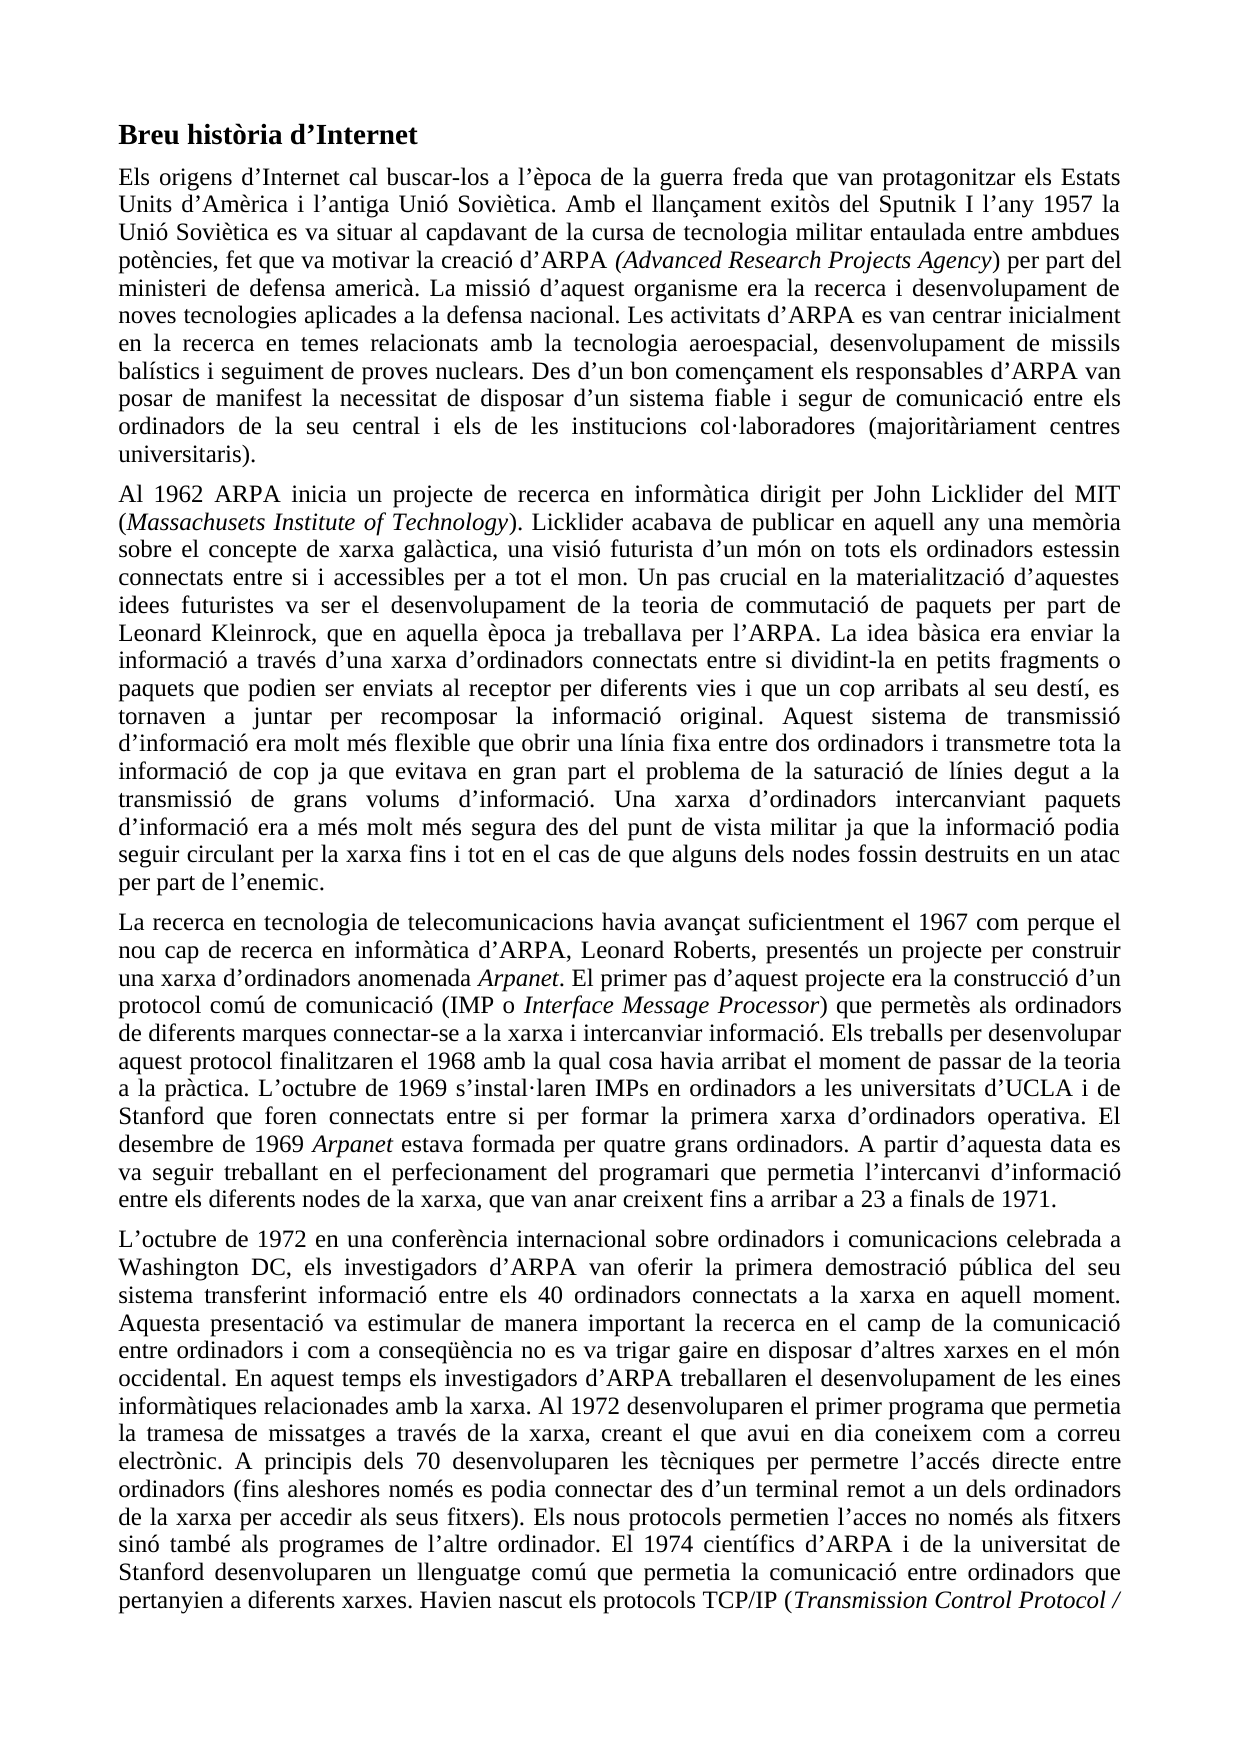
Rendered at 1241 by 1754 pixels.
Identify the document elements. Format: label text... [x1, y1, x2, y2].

text La recerca en tecnologia de telecomunicacions havia avançat suficientment el 1967 com perque el nou cap de recerca en informàtica d’ARPA, Leonard Roberts, presentés un projecte per construir una xarxa d’ordinadors anomenada Arpanet. El primer pas d’aquest projecte era la construcció d’un protocol comú de comunicació (IMP o Interface Message Processor) que permetès als ordinadors de diferents marques connectar-se a la xarxa i intercanviar informació. Els treballs per desenvolupar aquest protocol finalitzaren el 1968 amb la qual cosa havia arribat el moment de passar de la teoria a la pràctica. L’octubre de 1969 s’instal·laren IMPs en ordinadors a les universitats d’UCLA i de Stanford que foren connectats entre si per formar la primera xarxa d’ordinadors operativa. El desembre de 1969 Arpanet estava formada per quatre grans ordinadors. A partir d’aquesta data es va seguir treballant en el perfecionament del programari que permetia l’intercanvi d’informació entre els diferents nodes de la xarxa, que van anar creixent fins a arribar a 23 a finals de 1971. [118, 908, 1122, 1213]
text Els origens d’Internet cal buscar-los a l’època de la guerra freda que van protagonitzar els Estats Units d’Amèrica i l’antiga Unió Soviètica. Amb el llançament exitòs del Sputnik I l’any 1957 la Unió Soviètica es va situar al capdavant de la cursa de tecnologia militar entaulada entre ambdues potències, fet que va motivar la creació d’ARPA (Advanced Research Projects Agency) per part del ministeri de defensa americà. La missió d’aquest organisme era la recerca i desenvolupament de noves tecnologies aplicades a la defensa nacional. Les activitats d’ARPA es van centrar inicialment en la recerca en temes relacionats amb la tecnologia aeroespacial, desenvolupament de missils balístics i seguiment de proves nuclears. Des d’un bon començament els responsables d’ARPA van posar de manifest la necessitat de disposar d’un sistema fiable i segur de comunicació entre els ordinadors de la seu central i els de les institucions col·laboradores (majoritàriament centres universitaris). [118, 163, 1122, 468]
text Al 1962 ARPA inicia un projecte de recerca en informàtica dirigit per John Licklider del MIT (Massachusets Institute of Technology). Licklider acabava de publicar en aquell any una memòria sobre el concepte de xarxa galàctica, una visió futurista d’un món on tots els ordinadors estessin connectats entre si i accessibles per a tot el mon. Un pas crucial en la materialització d’aquestes idees futuristes va ser el desenvolupament de la teoria de commutació de paquets per part de Leonard Kleinrock, que en aquella època ja treballava per l’ARPA. La idea bàsica era enviar la informació a través d’una xarxa d’ordinadors connectats entre si dividint-la en petits fragments o paquets que podien ser enviats al receptor per diferents vies i que un cop arribats al seu destí, es tornaven a juntar per recomposar la informació original. Aquest sistema de transmissió d’informació era molt més flexible que obrir una línia fixa entre dos ordinadors i transmetre tota la informació de cop ja que evitava en gran part el problema de la saturació de línies degut a la transmissió de grans volums d’informació. Una xarxa d’ordinadors intercanviant paquets d’informació era a més molt més segura des del punt de vista militar ja que la informació podia seguir circulant per la xarxa fins i tot en el cas de que alguns dels nodes fossin destruits en un atac per part de l’enemic. [118, 480, 1122, 896]
text Breu història d’Internet [118, 118, 1122, 150]
text L’octubre de 1972 en una conferència internacional sobre ordinadors i comunicacions celebrada a Washington DC, els investigadors d’ARPA van oferir la primera demostració pública del seu sistema transferint informació entre els 40 ordinadors connectats a la xarxa en aquell moment. Aquesta presentació va estimular de manera important la recerca en el camp de la comunicació entre ordinadors i com a conseqüència no es va trigar gaire en disposar d’altres xarxes en el món occidental. En aquest temps els investigadors d’ARPA treballaren el desenvolupament de les eines informàtiques relacionades amb la xarxa. Al 1972 desenvoluparen el primer programa que permetia la tramesa de missatges a través de la xarxa, creant el que avui en dia coneixem com a correu electrònic. A principis dels 70 desenvoluparen les tècniques per permetre l’accés directe entre ordinadors (fins aleshores només es podia connectar des d’un terminal remot a un dels ordinadors de la xarxa per accedir als seus fitxers). Els nous protocols permetien l’acces no només als fitxers sinó també als programes de l’altre ordinador. El 1974 científics d’ARPA i de la universitat de Stanford desenvoluparen un llenguatge comú que permetia la comunicació entre ordinadors que pertanyien a diferents xarxes. Havien nascut els protocols TCP/IP (Transmission Control Protocol / [118, 1226, 1122, 1613]
